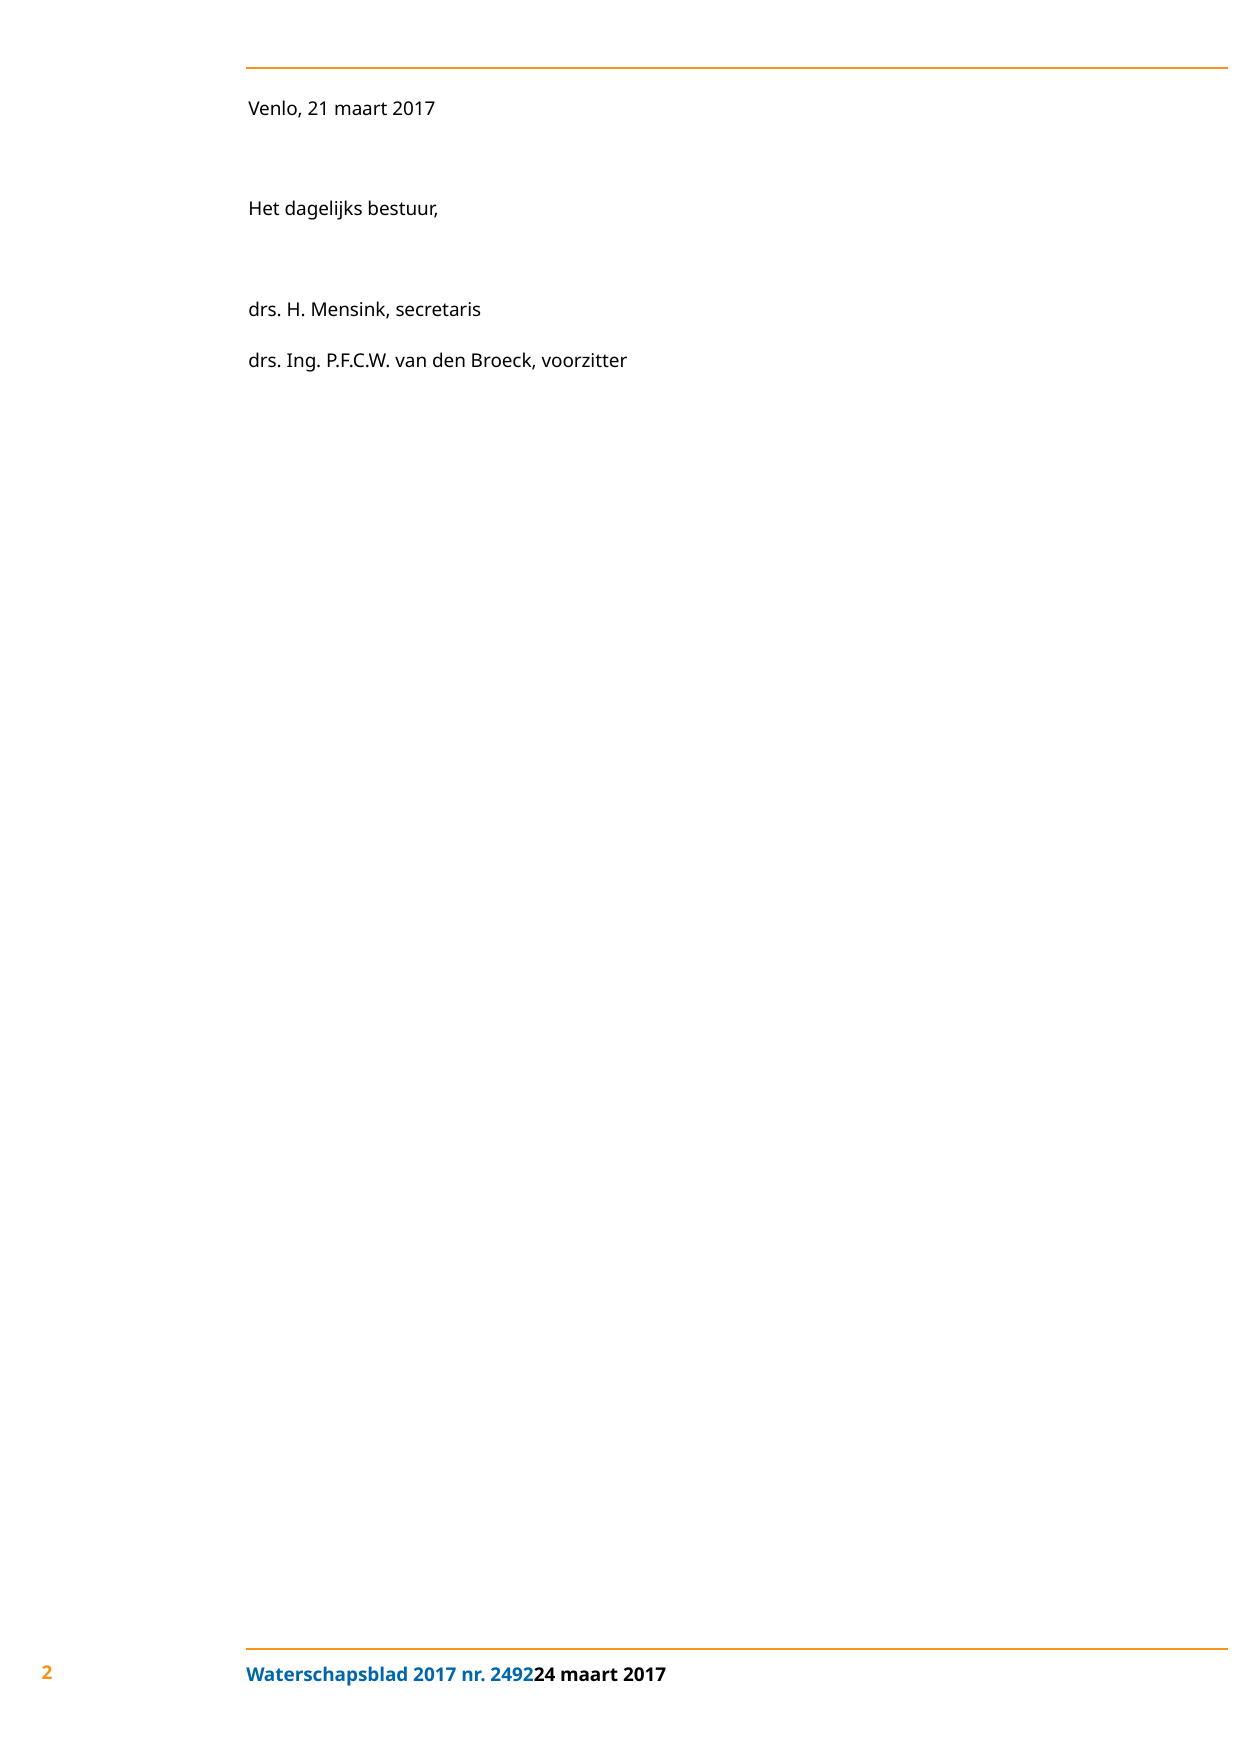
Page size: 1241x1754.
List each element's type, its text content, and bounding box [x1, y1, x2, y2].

text drs. Ing. P.F.C.W. van den Broeck, voorzitter [248, 347, 1152, 373]
text Het dagelijks bestuur, [248, 196, 1152, 221]
text Venlo, 21 maart 2017 [248, 95, 1152, 121]
picture [41, 47, 231, 172]
text drs. H. Mensink, secretaris [248, 296, 1152, 322]
